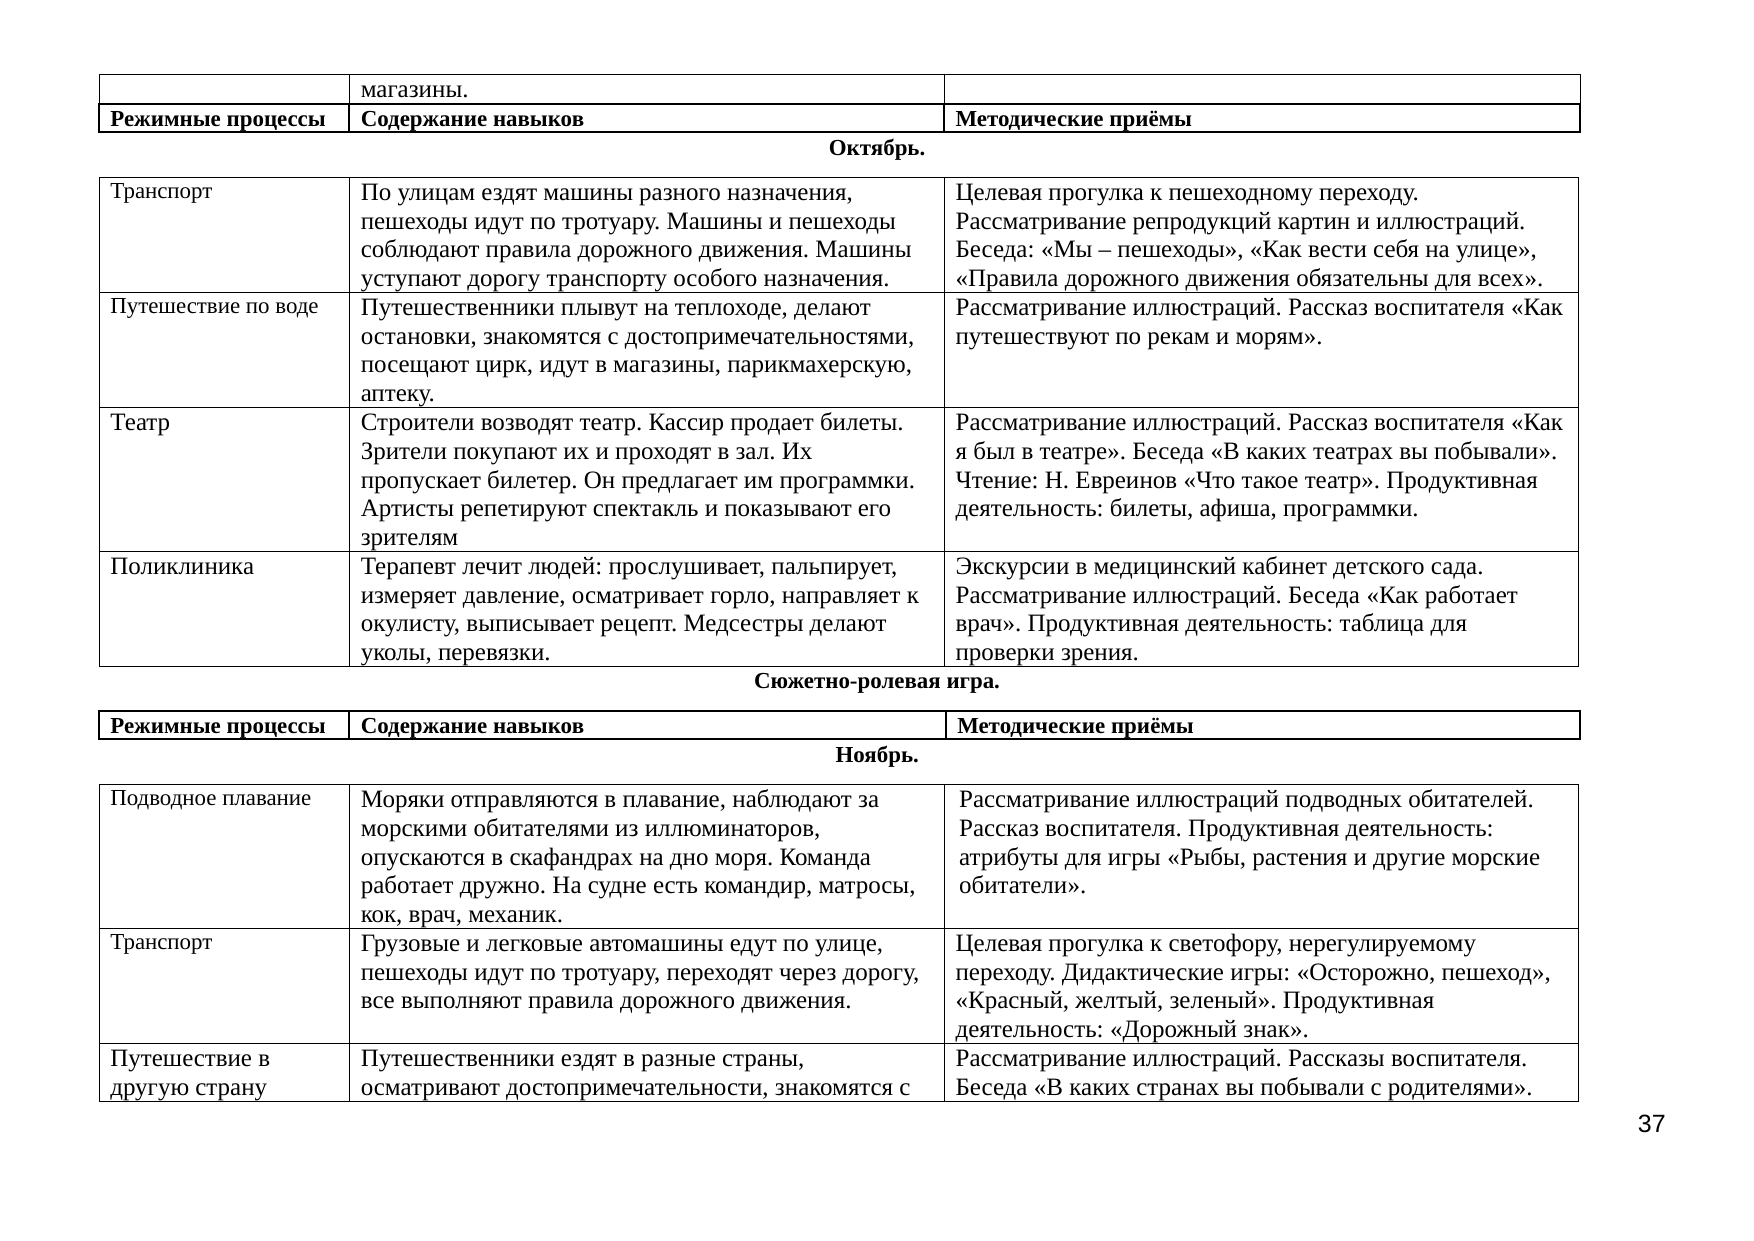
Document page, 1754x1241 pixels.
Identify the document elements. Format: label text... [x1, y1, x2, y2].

table_cell [100, 75, 349, 103]
table_cell Режимные процессы [100, 105, 348, 131]
text Ноябрь. [89, 740, 1665, 767]
table_cell магазины. [350, 75, 944, 103]
table_cell Путешественники ездят в разные страны, осматривают достопримечательности, знакомятся с [350, 1044, 944, 1101]
table_header По улицам ездят машины разного назначения, пешеходы идут по тротуару. Машины и пешеходы соблюдают правила дорожного движения. Машины уступают дорогу транспорту особого назначения. [350, 178, 944, 292]
table_cell Поликлиника [100, 552, 349, 666]
table_cell Экскурсии в медицинский кабинет детского сада. Рассматривание иллюстраций. Беседа «Как работает врач». Продуктивная деятельность: таблица для проверки зрения. [945, 552, 1578, 666]
table_header Подводное плавание [100, 785, 349, 928]
table_cell Методические приёмы [945, 105, 1579, 131]
table_cell Путешествие в другую страну [100, 1044, 349, 1101]
table_cell Рассматривание иллюстраций. Рассказ воспитателя «Как я был в театре». Беседа «В каких театрах вы побывали». Чтение: Н. Евреинов «Что такое театр». Продуктивная деятельность: билеты, афиша, программки. [945, 408, 1578, 551]
table_cell Рассматривание иллюстраций. Рассказ воспитателя «Как путешествуют по рекам и морям». [945, 293, 1578, 407]
table_header Методические приёмы [947, 712, 1579, 738]
table_cell Путешествие по воде [100, 293, 349, 407]
table_header Моряки отправляются в плавание, наблюдают за морскими обитателями из иллюминаторов, опускаются в скафандрах на дно моря. Команда работает дружно. На судне есть командир, матросы, кок, врач, механик. [350, 785, 944, 928]
table_cell Строители возводят театр. Кассир продает билеты. Зрители покупают их и проходят в зал. Их пропускает билетер. Он предлагает им программки. Артисты репетируют спектакль и показывают его зрителям [350, 408, 944, 551]
table_header Содержание навыков [350, 712, 945, 738]
table_cell Содержание навыков [350, 105, 943, 131]
table_cell Театр [100, 408, 349, 551]
table_cell Путешественники плывут на теплоходе, делают остановки, знакомятся с достопримечательностями, посещают цирк, идут в магазины, парикмахерскую, аптеку. [350, 293, 944, 407]
table_cell Целевая прогулка к светофору, нерегулируемому переходу. Дидактические игры: «Осторожно, пешеход», «Красный, желтый, зеленый». Продуктивная деятельность: «Дорожный знак». [945, 929, 1578, 1043]
table_header Режимные процессы [100, 712, 348, 738]
table_cell Терапевт лечит людей: прослушивает, пальпирует, измеряет давление, осматривает горло, направляет к окулисту, выписывает рецепт. Медсестры делают уколы, перевязки. [350, 552, 944, 666]
table_cell Рассматривание иллюстраций. Рассказы воспитателя. Беседа «В каких странах вы побывали с родителями». [945, 1044, 1578, 1101]
table_cell [945, 75, 1580, 103]
text Сюжетно-ролевая игра. [89, 666, 1665, 693]
text Октябрь. [89, 133, 1665, 160]
table_header Целевая прогулка к пешеходному переходу. Рассматривание репродукций картин и иллюстраций. Беседа: «Мы – пешеходы», «Как вести себя на улице», «Правила дорожного движения обязательны для всех». [945, 178, 1578, 292]
table_header Рассматривание иллюстраций подводных обитателей. Рассказ воспитателя. Продуктивная деятельность: атрибуты для игры «Рыбы, растения и другие морские обитатели». [945, 785, 1578, 928]
table_header Транспорт [100, 178, 349, 292]
table_cell Транспорт [100, 929, 349, 1043]
table_cell Грузовые и легковые автомашины едут по улице, пешеходы идут по тротуару, переходят через дорогу, все выполняют правила дорожного движения. [350, 929, 944, 1043]
